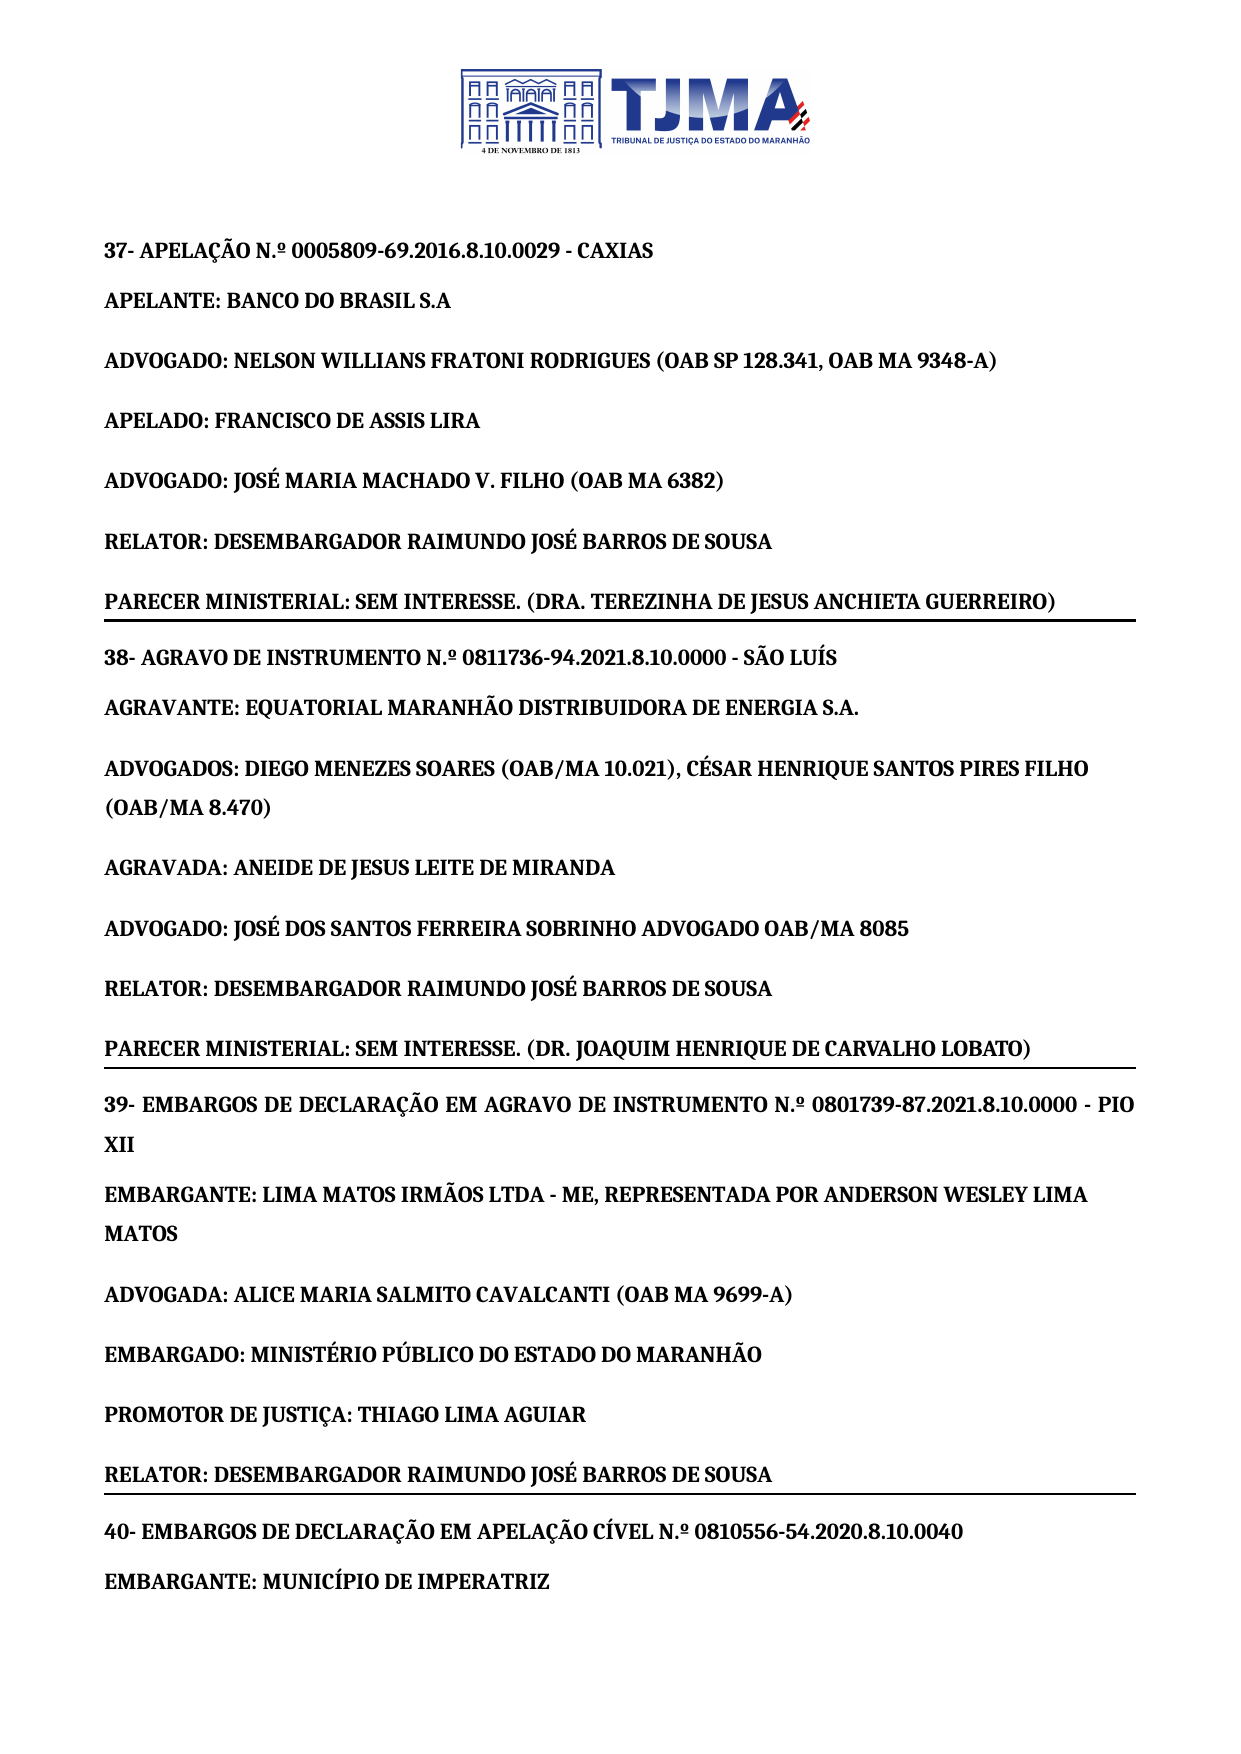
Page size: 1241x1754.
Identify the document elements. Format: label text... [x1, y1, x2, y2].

text EMBARGANTE: MUNICÍPIO DE IMPERATRIZ [104, 1568, 1136, 1595]
text PARECER MINISTERIAL: SEM INTERESSE. (DR. JOAQUIM HENRIQUE DE CARVALHO LOBATO) [104, 1036, 1136, 1067]
text RELATOR: DESEMBARGADOR RAIMUNDO JOSÉ BARROS DE SOUSA [104, 529, 1136, 555]
text 38- AGRAVO DE INSTRUMENTO N.º 0811736-94.2021.8.10.0000 - SÃO LUÍS [104, 645, 1136, 671]
text AGRAVANTE: EQUATORIAL MARANHÃO DISTRIBUIDORA DE ENERGIA S.A. [104, 695, 1136, 721]
text 39- EMBARGOS DE DECLARAÇÃO EM AGRAVO DE INSTRUMENTO N.º 0801739-87.2021.8.10.0000 - PIO XII [104, 1092, 1136, 1158]
text ADVOGADOS: DIEGO MENEZES SOARES (OAB/MA 10.021), CÉSAR HENRIQUE SANTOS PIRES FILHO (OAB/MA 8.470) [104, 755, 1136, 821]
text ADVOGADO: NELSON WILLIANS FRATONI RODRIGUES (OAB SP 128.341, OAB MA 9348-A) [104, 348, 1136, 374]
text APELANTE: BANCO DO BRASIL S.A [104, 287, 1136, 314]
text 40- EMBARGOS DE DECLARAÇÃO EM APELAÇÃO CÍVEL N.º 0810556-54.2020.8.10.0040 [104, 1519, 1136, 1545]
text EMBARGANTE: LIMA MATOS IRMÃOS LTDA - ME, REPRESENTADA POR ANDERSON WESLEY LIMA MATOS [104, 1182, 1136, 1247]
picture [460, 69, 810, 155]
text PARECER MINISTERIAL: SEM INTERESSE. (DRA. TEREZINHA DE JESUS ANCHIETA GUERREIRO) [104, 589, 1136, 619]
text RELATOR: DESEMBARGADOR RAIMUNDO JOSÉ BARROS DE SOUSA [104, 976, 1136, 1002]
text ADVOGADO: JOSÉ MARIA MACHADO V. FILHO (OAB MA 6382) [104, 468, 1136, 495]
text AGRAVADA: ANEIDE DE JESUS LEITE DE MIRANDA [104, 855, 1136, 881]
text ADVOGADO: JOSÉ DOS SANTOS FERREIRA SOBRINHO ADVOGADO OAB/MA 8085 [104, 915, 1136, 942]
text APELADO: FRANCISCO DE ASSIS LIRA [104, 408, 1136, 434]
text 37- APELAÇÃO N.º 0005809-69.2016.8.10.0029 - CAXIAS [104, 237, 1136, 264]
text PROMOTOR DE JUSTIÇA: THIAGO LIMA AGUIAR [104, 1402, 1136, 1428]
text ADVOGADA: ALICE MARIA SALMITO CAVALCANTI (OAB MA 9699-A) [104, 1281, 1136, 1308]
text RELATOR: DESEMBARGADOR RAIMUNDO JOSÉ BARROS DE SOUSA [104, 1462, 1136, 1493]
text EMBARGADO: MINISTÉRIO PÚBLICO DO ESTADO DO MARANHÃO [104, 1342, 1136, 1368]
